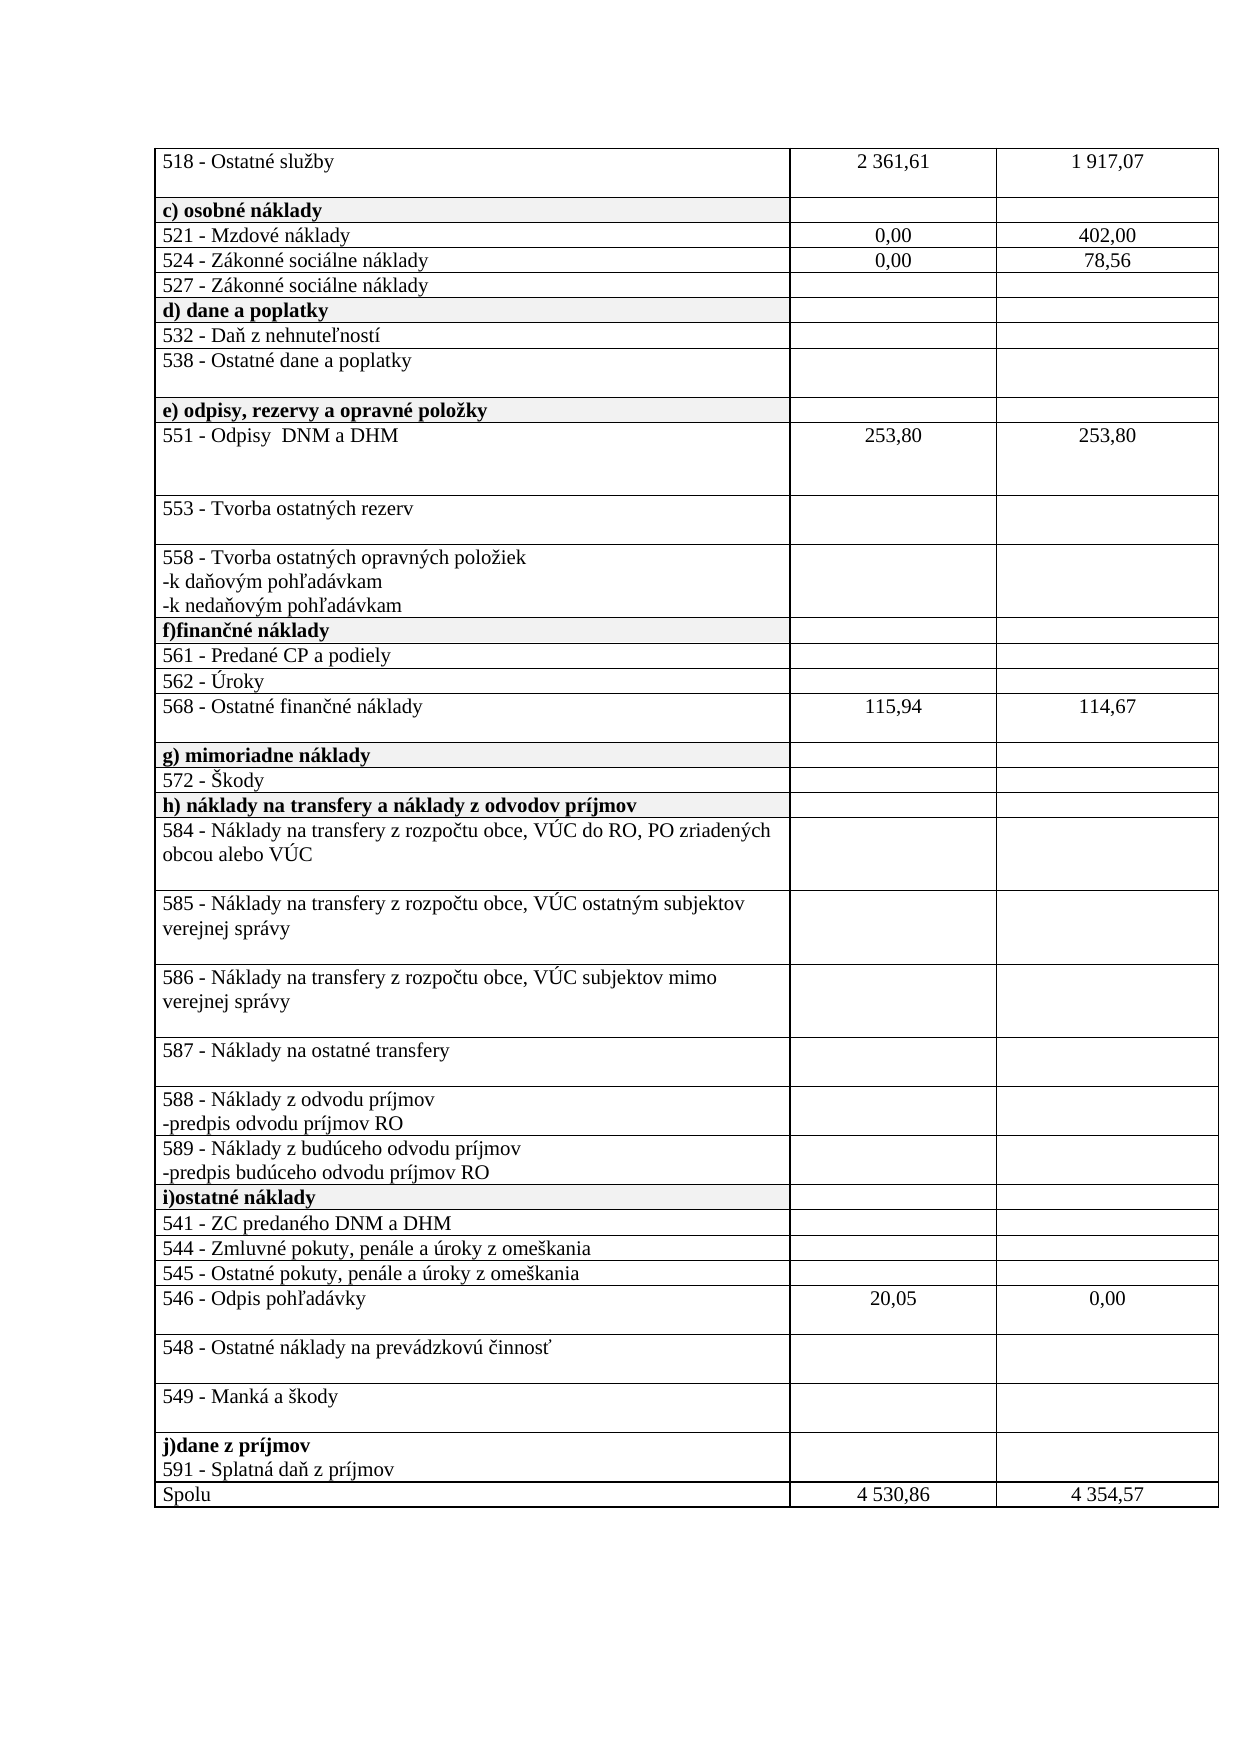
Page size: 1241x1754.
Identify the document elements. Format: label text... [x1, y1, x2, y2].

table_cell [791, 1087, 996, 1135]
table_cell [791, 398, 996, 422]
table_cell 532 - Daň z nehnuteľností [156, 323, 789, 347]
table_cell odpisy, rezervy a opravné položky [156, 398, 789, 422]
table_cell 586 - Náklady na transfery z rozpočtu obce, VÚC subjektov mimo verejnej správy [156, 965, 789, 1037]
table_cell [791, 818, 996, 890]
table_cell [791, 1038, 996, 1086]
table_cell [997, 273, 1218, 297]
table_cell [791, 1185, 996, 1209]
table_cell 4 354,57 [997, 1483, 1218, 1506]
table_cell 541 - ZC predaného DNM a DHM [156, 1210, 789, 1234]
table_cell [997, 323, 1218, 347]
table_cell 585 - Náklady na transfery z rozpočtu obce, VÚC ostatným subjektov verejnej správy [156, 891, 789, 963]
table_cell Spolu [156, 1483, 789, 1506]
table_cell 0,00 [791, 223, 996, 247]
table_cell 548 - Ostatné náklady na prevádzkovú činnosť [156, 1335, 789, 1383]
table_cell náklady na transfery a náklady z odvodov príjmov [156, 793, 789, 817]
table_cell 402,00 [997, 223, 1218, 247]
table_cell 549 - Manká a škody [156, 1384, 789, 1432]
table_cell 558 - Tvorba ostatných opravných položiek k daňovým pohľadávkam k nedaňovým pohľadávkam [156, 545, 789, 617]
table_cell [791, 323, 996, 347]
table_cell 0,00 [791, 248, 996, 272]
table_cell [997, 1185, 1218, 1209]
table_cell mimoriadne náklady [156, 743, 789, 767]
table_cell [997, 1261, 1218, 1285]
table_cell [997, 1038, 1218, 1086]
table_cell [791, 198, 996, 222]
table_cell [997, 818, 1218, 890]
table_cell 584 - Náklady na transfery z rozpočtu obce, VÚC do RO, PO zriadených obcou alebo VÚC [156, 818, 789, 890]
table_cell 538 - Ostatné dane a poplatky [156, 349, 789, 397]
table_cell [791, 768, 996, 792]
table_cell [997, 1236, 1218, 1259]
table_cell 2 361,61 [791, 149, 996, 197]
table_cell 253,80 [791, 423, 996, 495]
table_cell [791, 545, 996, 617]
table_cell [791, 349, 996, 397]
table_cell 4 530,86 [791, 1483, 996, 1506]
table_cell [791, 1261, 996, 1285]
table_cell 568 - Ostatné finančné náklady [156, 694, 789, 742]
table_cell [791, 891, 996, 963]
table_cell [997, 298, 1218, 322]
table_cell 545 - Ostatné pokuty, penále a úroky z omeškania [156, 1261, 789, 1285]
table_cell 588 - Náklady z odvodu príjmov predpis odvodu príjmov RO [156, 1087, 789, 1135]
table_cell [997, 1384, 1218, 1432]
table_cell [997, 496, 1218, 544]
table_cell [791, 1433, 996, 1481]
table_cell [997, 1136, 1218, 1184]
table_cell 115,94 [791, 694, 996, 742]
table_cell 562 - Úroky [156, 669, 789, 693]
table_cell 546 - Odpis pohľadávky [156, 1286, 789, 1334]
table_cell [791, 743, 996, 767]
table_cell 527 - Zákonné sociálne náklady [156, 273, 789, 297]
table_cell [791, 1210, 996, 1234]
table_cell 572 - Škody [156, 768, 789, 792]
table_cell [997, 349, 1218, 397]
table_cell finančné náklady [156, 618, 789, 642]
table_cell [791, 1136, 996, 1184]
table_cell dane a poplatky [156, 298, 789, 322]
table_cell 518 - Ostatné služby [156, 149, 789, 197]
table_cell [791, 644, 996, 667]
table_cell [997, 1433, 1218, 1481]
table_cell [997, 891, 1218, 963]
table_cell 20,05 [791, 1286, 996, 1334]
table_cell [997, 398, 1218, 422]
table_cell [997, 545, 1218, 617]
table_cell [791, 618, 996, 642]
table_cell [997, 743, 1218, 767]
table_cell [997, 644, 1218, 667]
table_cell [997, 1210, 1218, 1234]
table_cell [997, 1335, 1218, 1383]
table_cell 587 - Náklady na ostatné transfery [156, 1038, 789, 1086]
table_cell 589 - Náklady z budúceho odvodu príjmov predpis budúceho odvodu príjmov RO [156, 1136, 789, 1184]
table_cell 114,67 [997, 694, 1218, 742]
table_cell 0,00 [997, 1286, 1218, 1334]
table_cell 561 - Predané CP a podiely [156, 644, 789, 667]
table_cell 521 - Mzdové náklady [156, 223, 789, 247]
table_cell 524 - Zákonné sociálne náklady [156, 248, 789, 272]
table_cell [997, 1087, 1218, 1135]
table_cell 253,80 [997, 423, 1218, 495]
table_cell ostatné náklady [156, 1185, 789, 1209]
table_cell [791, 1384, 996, 1432]
table_cell [791, 273, 996, 297]
table_cell [791, 1335, 996, 1383]
table_cell [997, 198, 1218, 222]
table_cell [791, 298, 996, 322]
table_cell 1 917,07 [997, 149, 1218, 197]
table_cell [997, 793, 1218, 817]
table_cell 544 - Zmluvné pokuty, penále a úroky z omeškania [156, 1236, 789, 1259]
table_cell [791, 793, 996, 817]
table_cell [791, 496, 996, 544]
table_cell [791, 965, 996, 1037]
table_cell [997, 618, 1218, 642]
table_cell osobné náklady [156, 198, 789, 222]
table_cell [997, 669, 1218, 693]
table_cell [791, 1236, 996, 1259]
table_cell [791, 669, 996, 693]
table_cell 551 - Odpisy DNM a DHM [156, 423, 789, 495]
table_cell 553 - Tvorba ostatných rezerv [156, 496, 789, 544]
table_cell [997, 768, 1218, 792]
table_cell dane z príjmov 591 - Splatná daň z príjmov [156, 1433, 789, 1481]
table_cell 78,56 [997, 248, 1218, 272]
table_cell [997, 965, 1218, 1037]
